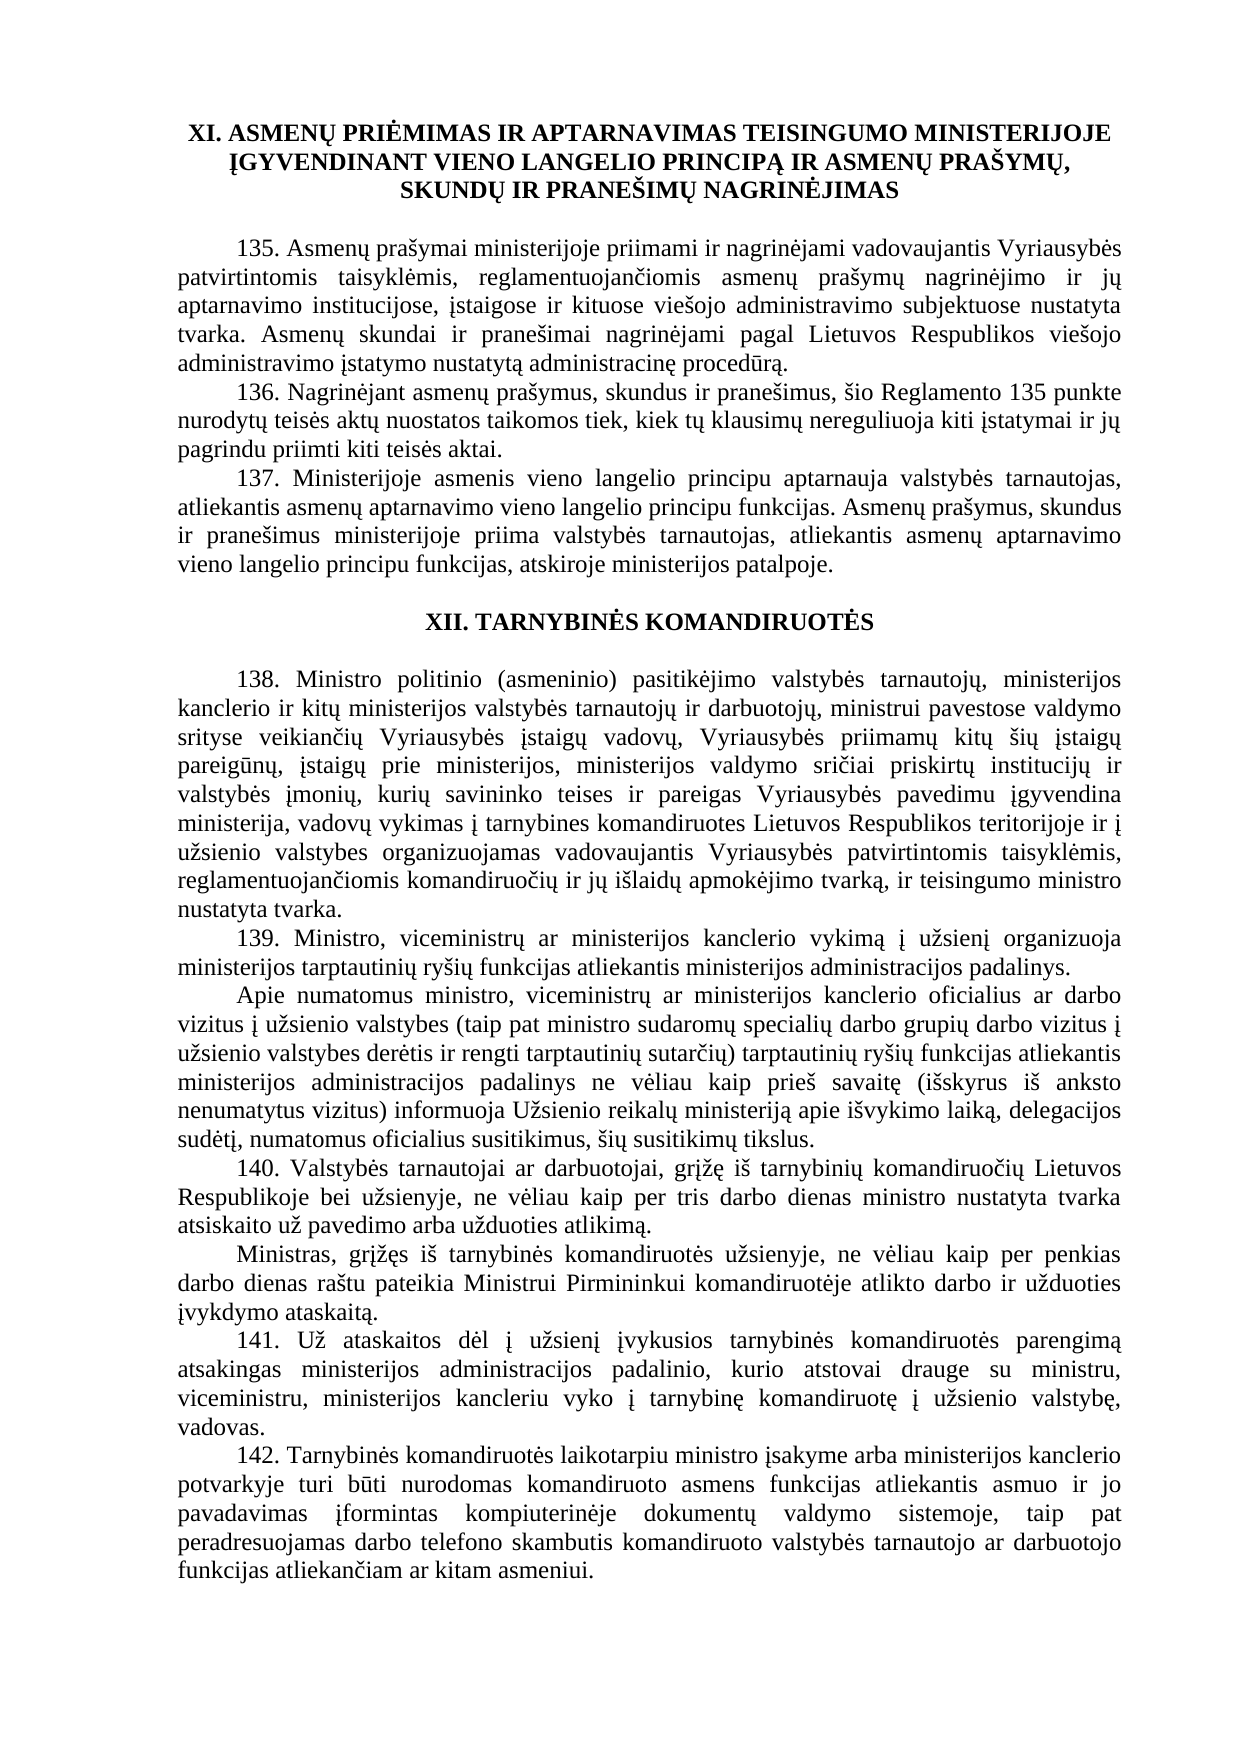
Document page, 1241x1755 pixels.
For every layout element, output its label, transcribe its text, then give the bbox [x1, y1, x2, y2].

text 136. Nagrinėjant asmenų prašymus, skundus ir pranešimus, šio Reglamento 135 punkte nurodytų teisės aktų nuostatos taikomos tiek, kiek tų klausimų nereguliuoja kiti įstatymai ir jų pagrindu priimti kiti teisės aktai. [177, 377, 1122, 463]
text Ministras, grįžęs iš tarnybinės komandiruotės užsienyje, ne vėliau kaip per penkias darbo dienas raštu pateikia Ministrui Pirmininkui komandiruotėje atlikto darbo ir užduoties įvykdymo ataskaitą. [177, 1239, 1122, 1326]
text 137. Ministerijoje asmenis vieno langelio principu aptarnauja valstybės tarnautojas, atliekantis asmenų aptarnavimo vieno langelio principu funkcijas. Asmenų prašymus, skundus ir pranešimus ministerijoje priima valstybės tarnautojas, atliekantis asmenų aptarnavimo vieno langelio principu funkcijas, atskiroje ministerijos patalpoje. [177, 463, 1122, 578]
text Apie numatomus ministro, viceministrų ar ministerijos kanclerio oficialius ar darbo vizitus į užsienio valstybes (taip pat ministro sudaromų specialių darbo grupių darbo vizitus į užsienio valstybes derėtis ir rengti tarptautinių sutarčių) tarptautinių ryšių funkcijas atliekantis ministerijos administracijos padalinys ne vėliau kaip prieš savaitę (išskyrus iš anksto nenumatytus vizitus) informuoja Užsienio reikalų ministeriją apie išvykimo laiką, delegacijos sudėtį, numatomus oficialius susitikimus, šių susitikimų tikslus. [177, 981, 1122, 1153]
text 140. Valstybės tarnautojai ar darbuotojai, grįžę iš tarnybinių komandiruočių Lietuvos Respublikoje bei užsienyje, ne vėliau kaip per tris darbo dienas ministro nustatyta tvarka atsiskaito už pavedimo arba užduoties atlikimą. [177, 1153, 1122, 1239]
text 135. Asmenų prašymai ministerijoje priimami ir nagrinėjami vadovaujantis Vyriausybės patvirtintomis taisyklėmis, reglamentuojančiomis asmenų prašymų nagrinėjimo ir jų aptarnavimo institucijose, įstaigose ir kituose viešojo administravimo subjektuose nustatyta tvarka. Asmenų skundai ir pranešimai nagrinėjami pagal Lietuvos Respublikos viešojo administravimo įstatymo nustatytą administracinę procedūrą. [177, 233, 1122, 377]
text 139. Ministro, viceministrų ar ministerijos kanclerio vykimą į užsienį organizuoja ministerijos tarptautinių ryšių funkcijas atliekantis ministerijos administracijos padalinys. [177, 923, 1122, 981]
text 138. Ministro politinio (asmeninio) pasitikėjimo valstybės tarnautojų, ministerijos kanclerio ir kitų ministerijos valstybės tarnautojų ir darbuotojų, ministrui pavestose valdymo srityse veikiančių Vyriausybės įstaigų vadovų, Vyriausybės priimamų kitų šių įstaigų pareigūnų, įstaigų prie ministerijos, ministerijos valdymo sričiai priskirtų institucijų ir valstybės įmonių, kurių savininko teises ir pareigas Vyriausybės pavedimu įgyvendina ministerija, vadovų vykimas į tarnybines komandiruotes Lietuvos Respublikos teritorijoje ir į užsienio valstybes organizuojamas vadovaujantis Vyriausybės patvirtintomis taisyklėmis, reglamentuojančiomis komandiruočių ir jų išlaidų apmokėjimo tvarką, ir teisingumo ministro nustatyta tvarka. [177, 664, 1122, 923]
text 141. Už ataskaitos dėl į užsienį įvykusios tarnybinės komandiruotės parengimą atsakingas ministerijos administracijos padalinio, kurio atstovai drauge su ministru, viceministru, ministerijos kancleriu vyko į tarnybinę komandiruotę į užsienio valstybę, vadovas. [177, 1326, 1122, 1441]
text Xi. ASMENŲ Priėmimas ir aptarnavimas teisingumo ministerijoje įgyvendinant vieno langelio principą ir ASMENŲ PRAŠYMŲ, SKUNDŲ IR PRANEŠIMŲ NAGRINĖJIMAS [177, 118, 1122, 204]
text 142. Tarnybinės komandiruotės laikotarpiu ministro įsakyme arba ministerijos kanclerio potvarkyje turi būti nurodomas komandiruoto asmens funkcijas atliekantis asmuo ir jo pavadavimas įformintas kompiuterinėje dokumentų valdymo sistemoje, taip pat peradresuojamas darbo telefono skambutis komandiruoto valstybės tarnautojo ar darbuotojo funkcijas atliekančiam ar kitam asmeniui. [177, 1441, 1122, 1584]
text XIi. TARNYBINĖS KOMANDIRUOTĖS [177, 607, 1122, 636]
